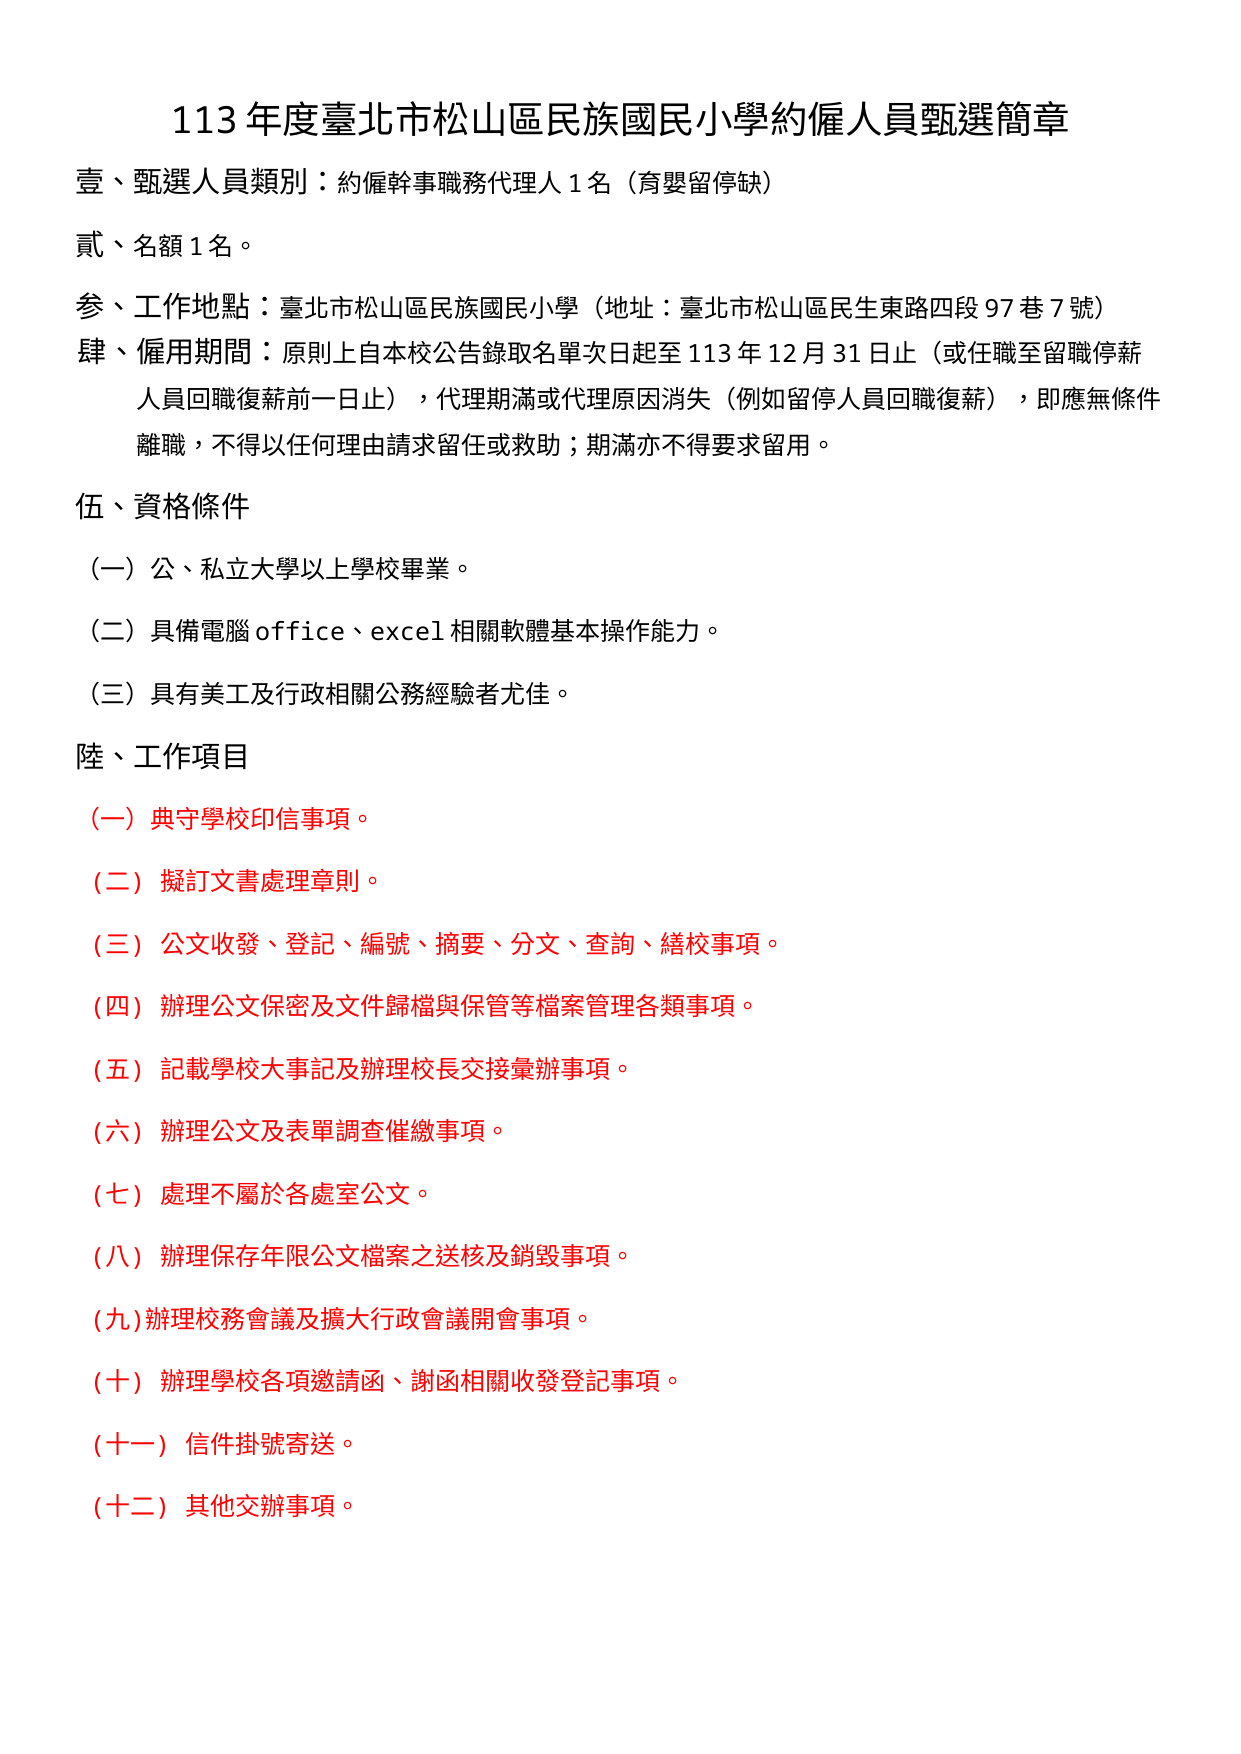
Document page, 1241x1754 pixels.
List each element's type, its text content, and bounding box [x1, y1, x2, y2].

text (八) 辦理保存年限公文檔案之送核及銷毀事項。 [75, 1213, 1165, 1276]
text (五) 記載學校大事記及辦理校長交接彙辦事項。 [75, 1026, 1165, 1088]
text （三）具有美工及行政相關公務經驗者尤佳。 [75, 651, 1165, 713]
text （一）公、私立大學以上學校畢業。 [75, 526, 1165, 588]
text (十二) 其他交辦事項。 [75, 1463, 1165, 1526]
text (十) 辦理學校各項邀請函、謝函相關收發登記事項。 [75, 1338, 1165, 1401]
text 壹、甄選人員類別：約僱幹事職務代理人1名（育嬰留停缺） [75, 138, 1165, 201]
text (七) 處理不屬於各處室公文。 [75, 1151, 1165, 1213]
text (十一) 信件掛號寄送。 [75, 1401, 1165, 1463]
text （一）典守學校印信事項。 [75, 776, 1165, 838]
text 貳、名額1名。 [75, 201, 1165, 263]
text 113年度臺北市松山區民族國民小學約僱人員甄選簡章 [75, 76, 1165, 138]
text 肆、僱用期間：原則上自本校公告錄取名單次日起至113年12月31日止（或任職至留職停薪人員回職復薪前一日止），代理期滿或代理原因消失（例如留停人員回職復薪），即應無條件離職，不得以任何理由請求留任或救助；期滿亦不得要求留用。 [78, 326, 1165, 463]
text 陸、工作項目 [75, 713, 1165, 776]
text 伍、資格條件 [75, 463, 1165, 526]
text (三) 公文收發、登記、編號、摘要、分文、查詢、繕校事項。 [75, 901, 1165, 963]
text （二）具備電腦office、excel相關軟體基本操作能力。 [75, 588, 1165, 651]
text (四) 辦理公文保密及文件歸檔與保管等檔案管理各類事項。 [75, 963, 1165, 1026]
text 参、工作地點：臺北市松山區民族國民小學（地址：臺北市松山區民生東路四段97巷7號） [75, 263, 1165, 326]
text (九)辦理校務會議及擴大行政會議開會事項。 [75, 1276, 1165, 1338]
text (六) 辦理公文及表單調查催繳事項。 [75, 1088, 1165, 1151]
text (二) 擬訂文書處理章則。 [75, 838, 1165, 901]
